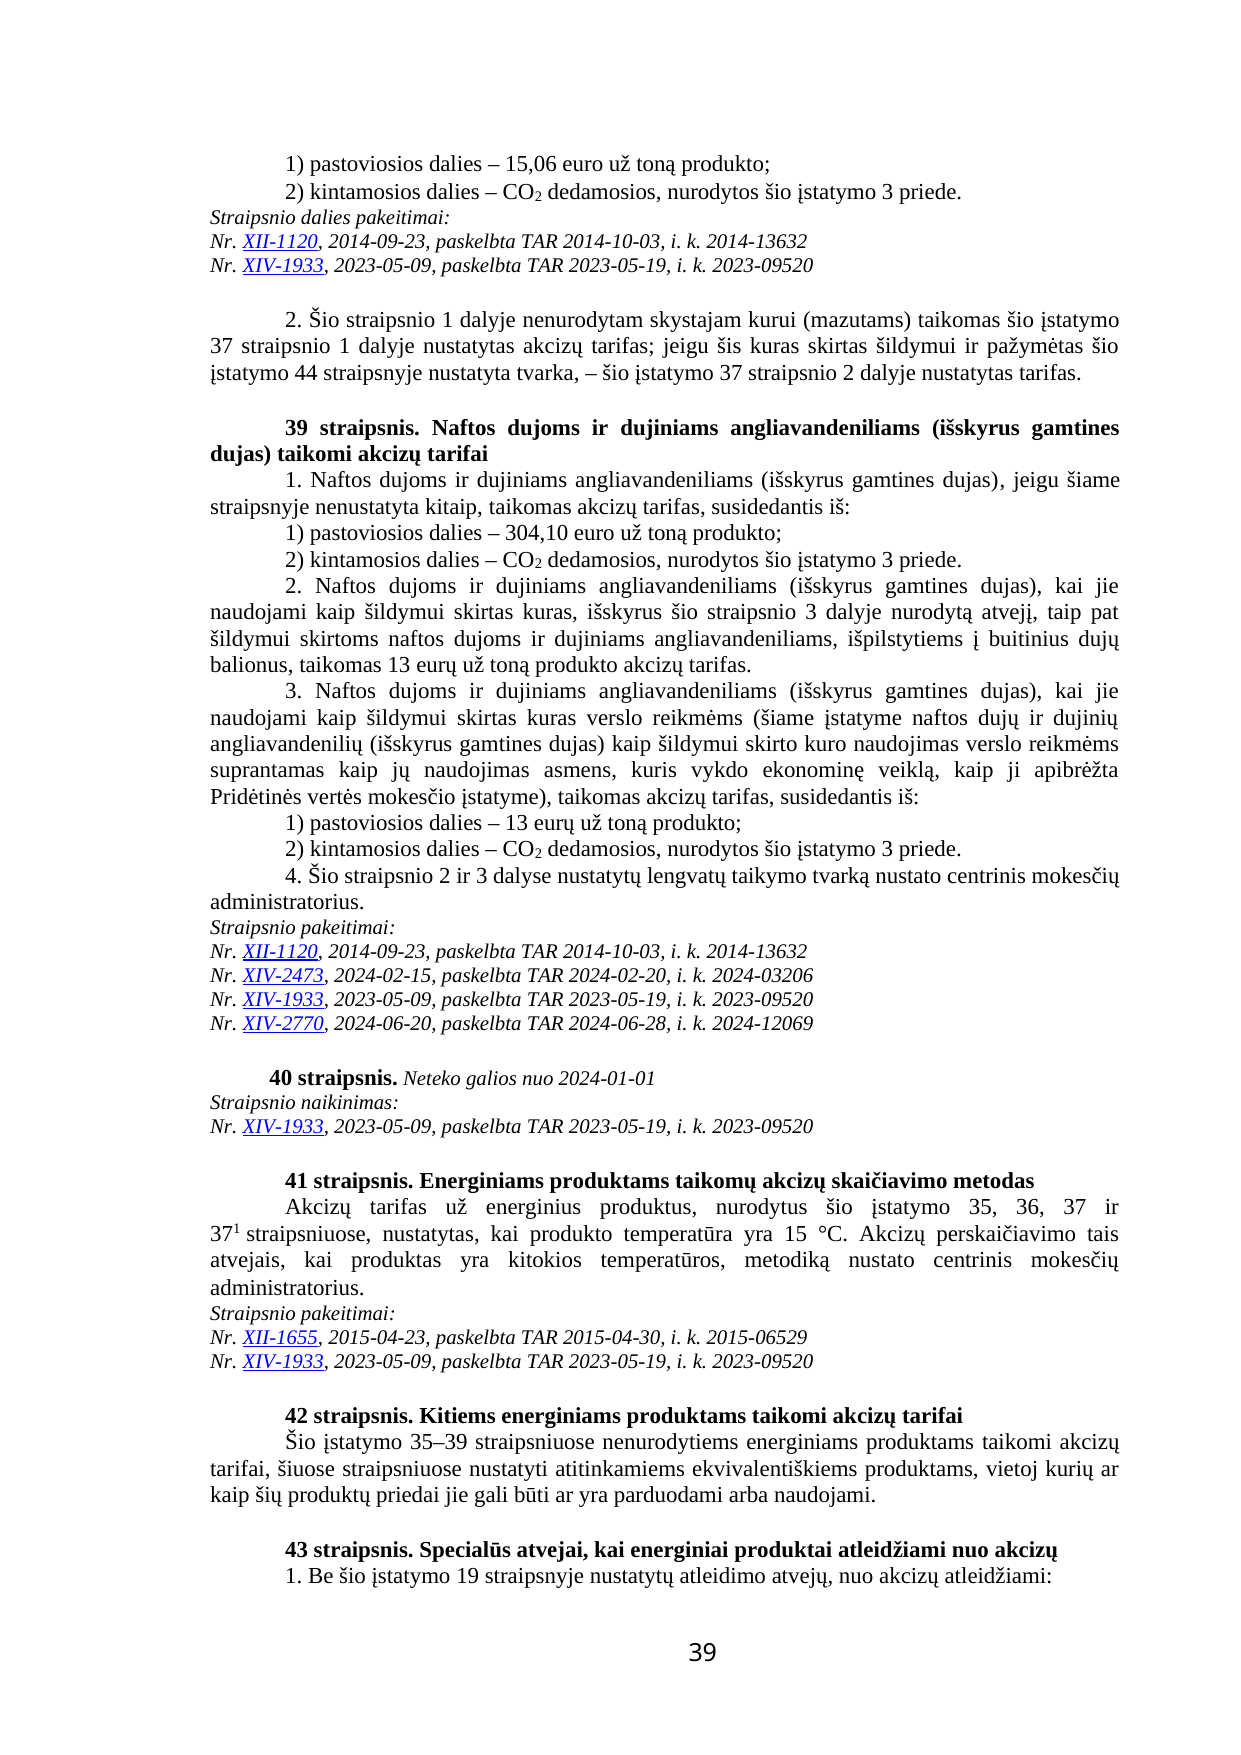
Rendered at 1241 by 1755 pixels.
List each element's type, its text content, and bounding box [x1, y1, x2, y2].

text 42 straipsnis. Kitiems energiniams produktams taikomi akcizų tarifai [210, 1402, 1120, 1428]
text 1. Naftos dujoms ir dujiniams angliavandeniliams (išskyrus gamtines dujas), jeigu šiame straipsnyje nenustatyta kitaip, taikomas akcizų tarifas, susidedantis iš: [210, 467, 1120, 519]
text 2) kintamosios dalies – CO2 dedamosios, nurodytos šio įstatymo 3 priede. [210, 836, 1120, 862]
text 2. Naftos dujoms ir dujiniams angliavandeniliams (išskyrus gamtines dujas), kai jie naudojami kaip šildymui skirtas kuras, išskyrus šio straipsnio 3 dalyje nurodytą atvejį, taip pat šildymui skirtoms naftos dujoms ir dujiniams angliavandeniliams, išpilstytiems į buitinius dujų balionus, taikomas 13 eurų už toną produkto akcizų tarifas. [210, 572, 1120, 677]
text Nr. XII-1120, 2014-09-23, paskelbta TAR 2014-10-03, i. k. 2014-13632 [210, 229, 1120, 253]
text 2) kintamosios dalies – CO2 dedamosios, nurodytos šio įstatymo 3 priede. [210, 176, 1120, 205]
text Nr. XII-1120, 2014-09-23, paskelbta TAR 2014-10-03, i. k. 2014-13632 [210, 939, 1120, 963]
text 4. Šio straipsnio 2 ir 3 dalyse nustatytų lengvatų taikymo tvarką nustato centrinis mokesčių administratorius. [210, 862, 1120, 914]
text 1) pastoviosios dalies – 15,06 euro už toną produkto; [210, 150, 1120, 176]
text 41 straipsnis. Energiniams produktams taikomų akcizų skaičiavimo metodas [210, 1167, 1120, 1193]
text Straipsnio naikinimas: [210, 1090, 1120, 1114]
text 40 straipsnis. Neteko galios nuo 2024-01-01 [210, 1064, 1120, 1090]
text Šio įstatymo 35–39 straipsniuose nenurodytiems energiniams produktams taikomi akcizų tarifai, šiuose straipsniuose nustatyti atitinkamiems ekvivalentiškiems produktams, vietoj kurių ar kaip šių produktų priedai jie gali būti ar yra parduodami arba naudojami. [210, 1428, 1120, 1507]
text Straipsnio dalies pakeitimai: [210, 205, 1120, 229]
text Nr. XIV-2473, 2024-02-15, paskelbta TAR 2024-02-20, i. k. 2024-03206 [210, 963, 1120, 987]
text Akcizų tarifas už energinius produktus, nurodytus šio įstatymo 35, 36, 37 ir 371 straipsniuose, nustatytas, kai produkto temperatūra yra 15 °C. Akcizų perskaičiavimo tais atvejais, kai produktas yra kitokios temperatūros, metodiką nustato centrinis mokesčių administratorius. [210, 1193, 1120, 1301]
text Nr. XIV-1933, 2023-05-09, paskelbta TAR 2023-05-19, i. k. 2023-09520 [210, 987, 1120, 1011]
text Nr. XIV-1933, 2023-05-09, paskelbta TAR 2023-05-19, i. k. 2023-09520 [210, 1349, 1120, 1373]
text 2) kintamosios dalies – CO2 dedamosios, nurodytos šio įstatymo 3 priede. [210, 546, 1120, 572]
text Straipsnio pakeitimai: [210, 1301, 1120, 1325]
text Nr. XIV-2770, 2024-06-20, paskelbta TAR 2024-06-28, i. k. 2024-12069 [210, 1011, 1120, 1035]
text 1. Be šio įstatymo 19 straipsnyje nustatytų atleidimo atvejų, nuo akcizų atleidžiami: [210, 1562, 1120, 1589]
text Straipsnio pakeitimai: [210, 914, 1120, 939]
text 39 straipsnis. Naftos dujoms ir dujiniams angliavandeniliams (išskyrus gamtines dujas) taikomi akcizų tarifai [210, 414, 1120, 467]
text 1) pastoviosios dalies – 13 eurų už toną produkto; [210, 809, 1120, 836]
text 43 straipsnis. Specialūs atvejai, kai energiniai produktai atleidžiami nuo akcizų [210, 1536, 1120, 1562]
text Nr. XIV-1933, 2023-05-09, paskelbta TAR 2023-05-19, i. k. 2023-09520 [210, 1114, 1120, 1138]
text 3. Naftos dujoms ir dujiniams angliavandeniliams (išskyrus gamtines dujas), kai jie naudojami kaip šildymui skirtas kuras verslo reikmėms (šiame įstatyme naftos dujų ir dujinių angliavandenilių (išskyrus gamtines dujas) kaip šildymui skirto kuro naudojimas verslo reikmėms suprantamas kaip jų naudojimas asmens, kuris vykdo ekonominę veiklą, kaip ji apibrėžta Pridėtinės vertės mokesčio įstatyme), taikomas akcizų tarifas, susidedantis iš: [210, 677, 1120, 809]
text 1) pastoviosios dalies – 304,10 euro už toną produkto; [210, 519, 1120, 546]
text Nr. XII-1655, 2015-04-23, paskelbta TAR 2015-04-30, i. k. 2015-06529 [210, 1325, 1120, 1349]
text 2. Šio straipsnio 1 dalyje nenurodytam skystajam kurui (mazutams) taikomas šio įstatymo 37 straipsnio 1 dalyje nustatytas akcizų tarifas; jeigu šis kuras skirtas šildymui ir pažymėtas šio įstatymo 44 straipsnyje nustatyta tvarka, – šio įstatymo 37 straipsnio 2 dalyje nustatytas tarifas. [210, 306, 1120, 385]
text Nr. XIV-1933, 2023-05-09, paskelbta TAR 2023-05-19, i. k. 2023-09520 [210, 253, 1120, 277]
